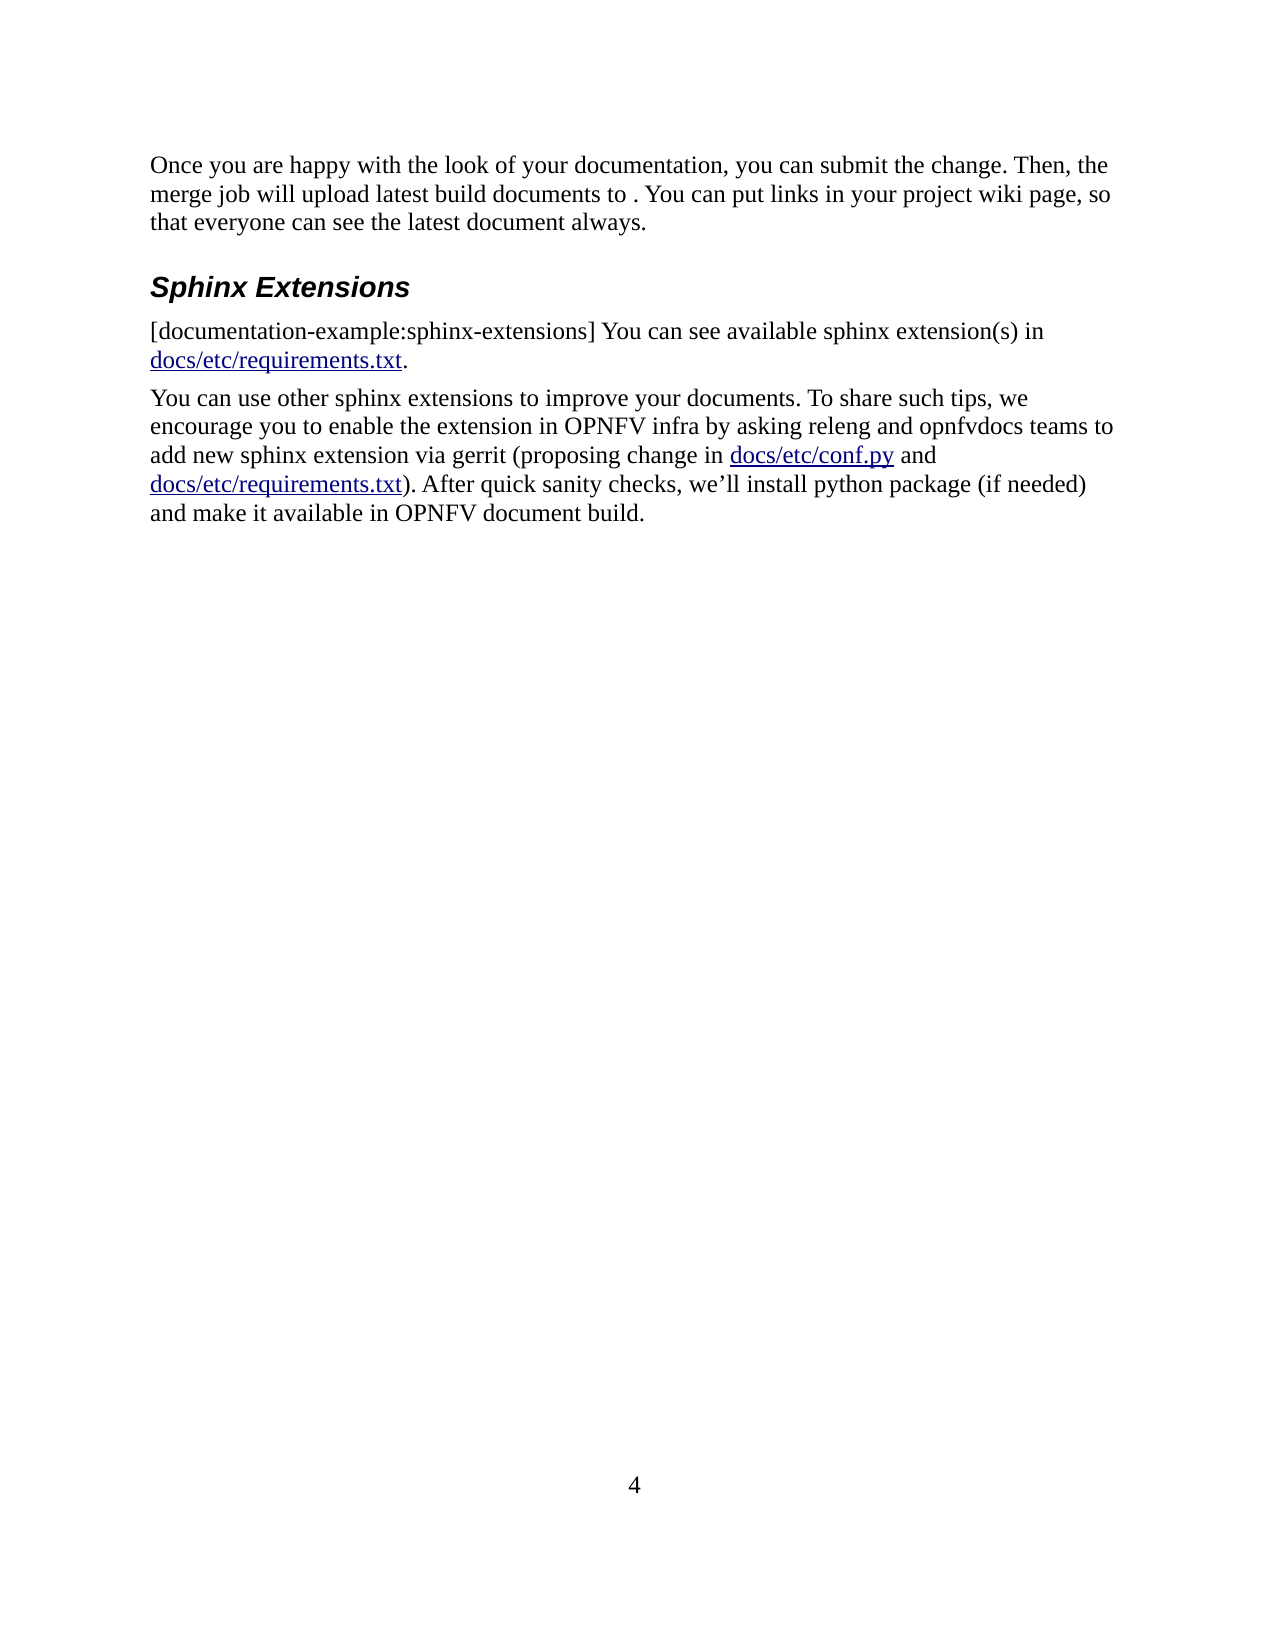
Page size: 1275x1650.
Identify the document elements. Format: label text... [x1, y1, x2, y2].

subtitle Sphinx Extensions [150, 270, 1125, 304]
text Once you are happy with the look of your documentation, you can submit the change. Then, the merge job will upload latest build documents to . You can put links in your project wiki page, so that everyone can see the latest document always. [150, 150, 1125, 236]
text [documentation-example:sphinx-extensions] You can see available sphinx extension(s) in docs/etc/requirements.txt. [150, 316, 1125, 374]
text You can use other sphinx extensions to improve your documents. To share such tips, we encourage you to enable the extension in OPNFV infra by asking releng and opnfvdocs teams to add new sphinx extension via gerrit (proposing change in docs/etc/conf.py and docs/etc/requirements.txt). After quick sanity checks, we’ll install python package (if needed) and make it available in OPNFV document build. [150, 383, 1125, 526]
